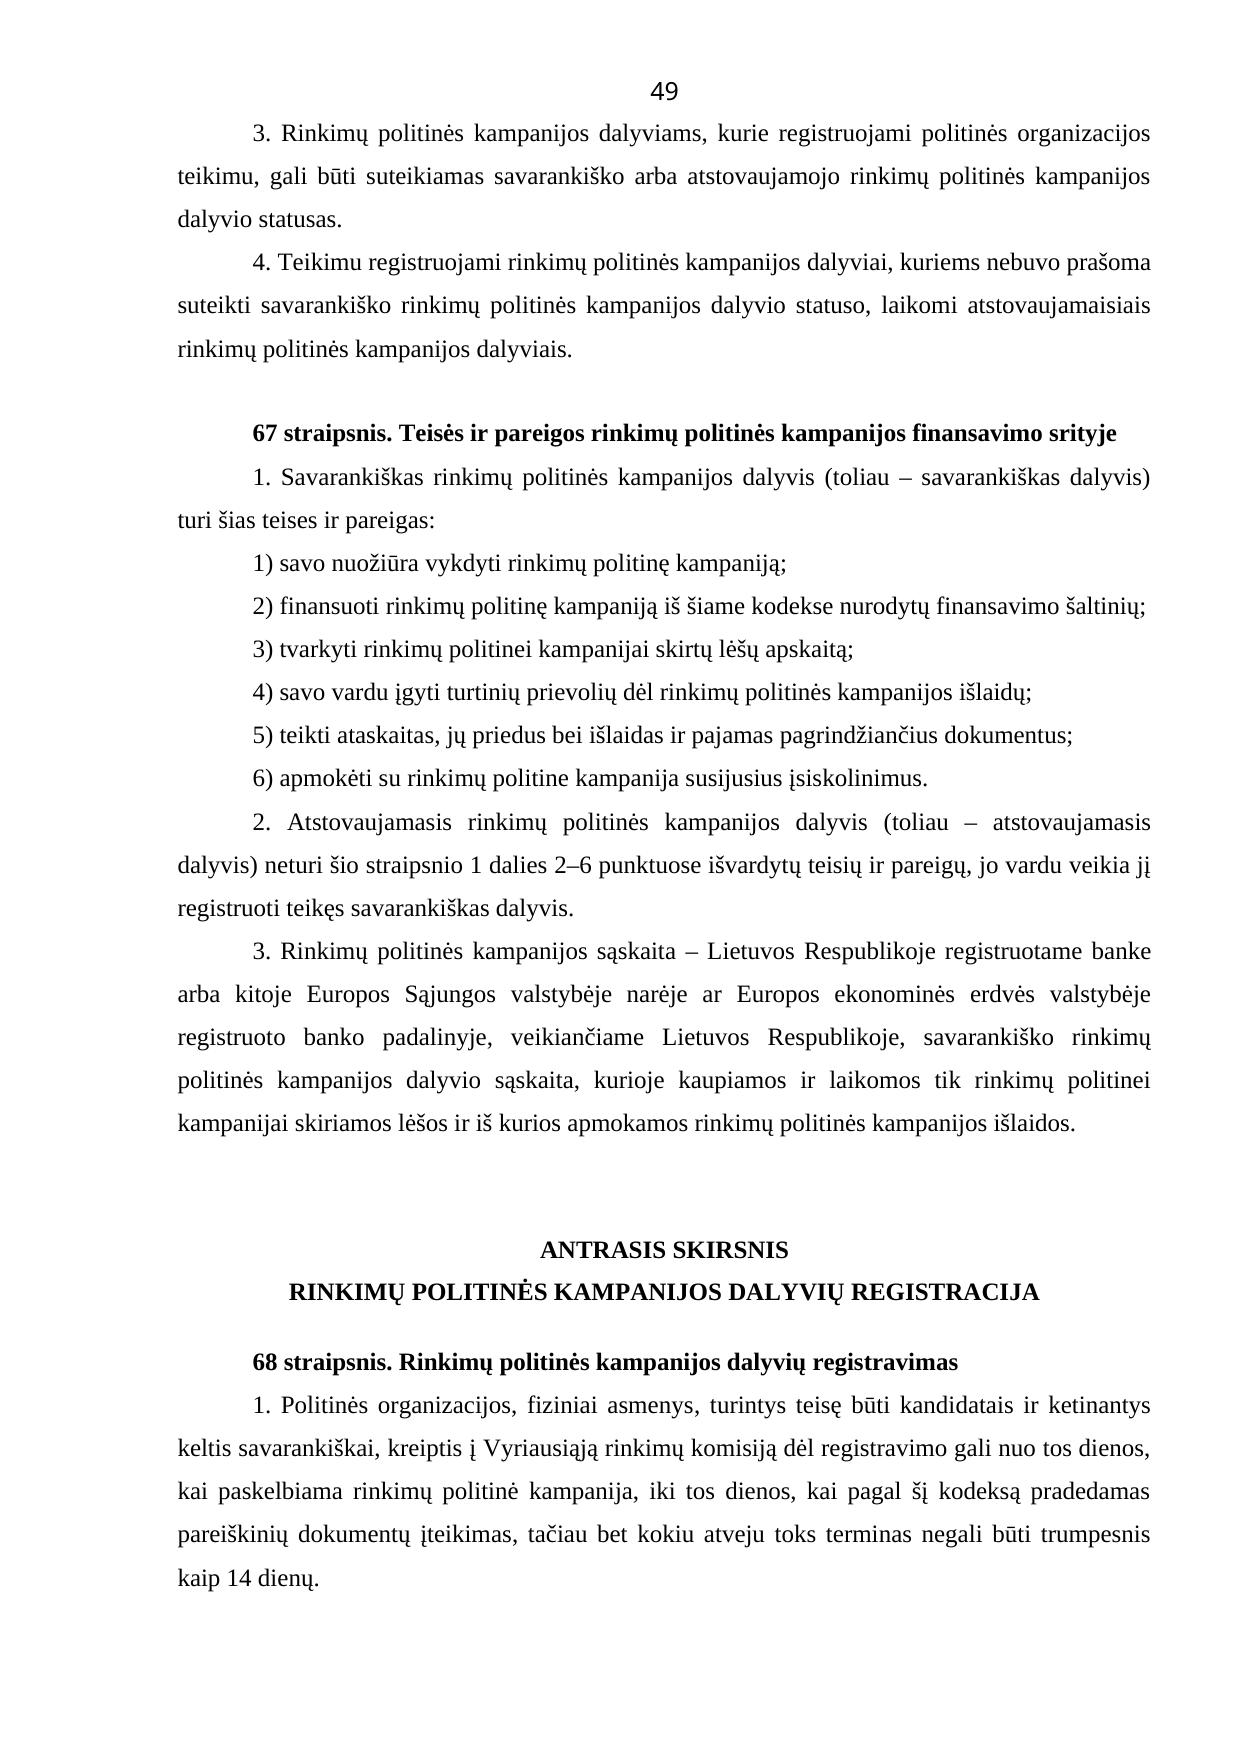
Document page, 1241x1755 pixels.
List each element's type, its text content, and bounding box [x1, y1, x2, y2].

text 3) tvarkyti rinkimų politinei kampanijai skirtų lėšų apskaitą; [177, 634, 1152, 663]
text 1) savo nuožiūra vykdyti rinkimų politinę kampaniją; [177, 548, 1152, 577]
text 2. Atstovaujamasis rinkimų politinės kampanijos dalyvis (toliau – atstovaujamasis dalyvis) neturi šio straipsnio 1 dalies 2–6 punktuose išvardytų teisių ir pareigų, jo vardu veikia jį registruoti teikęs savarankiškas dalyvis. [177, 807, 1152, 922]
text 5) teikti ataskaitas, jų priedus bei išlaidas ir pajamas pagrindžiančius dokumentus; [177, 720, 1152, 749]
text 67 straipsnis. Teisės ir pareigos rinkimų politinės kampanijos finansavimo srityje [177, 418, 1152, 447]
text 2) finansuoti rinkimų politinę kampaniją iš šiame kodekse nurodytų finansavimo šaltinių; [177, 591, 1152, 620]
text 4. Teikimu registruojami rinkimų politinės kampanijos dalyviai, kuriems nebuvo prašoma suteikti savarankiško rinkimų politinės kampanijos dalyvio statuso, laikomi atstovaujamaisiais rinkimų politinės kampanijos dalyviais. [177, 247, 1152, 362]
text 3. Rinkimų politinės kampanijos dalyviams, kurie registruojami politinės organizacijos teikimu, gali būti suteikiamas savarankiško arba atstovaujamojo rinkimų politinės kampanijos dalyvio statusas. [177, 118, 1152, 233]
text RINKIMŲ POLITINĖS KAMPANIJOS DALYVIŲ REGISTRACIJA [177, 1264, 1152, 1305]
text 1. Savarankiškas rinkimų politinės kampanijos dalyvis (toliau – savarankiškas dalyvis) turi šias teises ir pareigas: [177, 462, 1152, 533]
text 1. Politinės organizacijos, fiziniai asmenys, turintys teisę būti kandidatais ir ketinantys keltis savarankiškai, kreiptis į Vyriausiąją rinkimų komisiją dėl registravimo gali nuo tos dienos, kai paskelbiama rinkimų politinė kampanija, iki tos dienos, kai pagal šį kodeksą pradedamas pareiškinių dokumentų įteikimas, tačiau bet kokiu atveju toks terminas negali būti trumpesnis kaip 14 dienų. [177, 1390, 1152, 1591]
text 4) savo vardu įgyti turtinių prievolių dėl rinkimų politinės kampanijos išlaidų; [177, 677, 1152, 706]
text 3. Rinkimų politinės kampanijos sąskaita – Lietuvos Respublikoje registruotame banke arba kitoje Europos Sąjungos valstybėje narėje ar Europos ekonominės erdvės valstybėje registruoto banko padalinyje, veikiančiame Lietuvos Respublikoje, savarankiško rinkimų politinės kampanijos dalyvio sąskaita, kurioje kaupiamos ir laikomos tik rinkimų politinei kampanijai skiriamos lėšos ir iš kurios apmokamos rinkimų politinės kampanijos išlaidos. [177, 936, 1152, 1137]
text ANTRASIS SKIRSNIS [177, 1222, 1152, 1264]
text 68 straipsnis. Rinkimų politinės kampanijos dalyvių registravimas [177, 1347, 1152, 1376]
text 6) apmokėti su rinkimų politine kampanija susijusius įsiskolinimus. [177, 763, 1152, 792]
